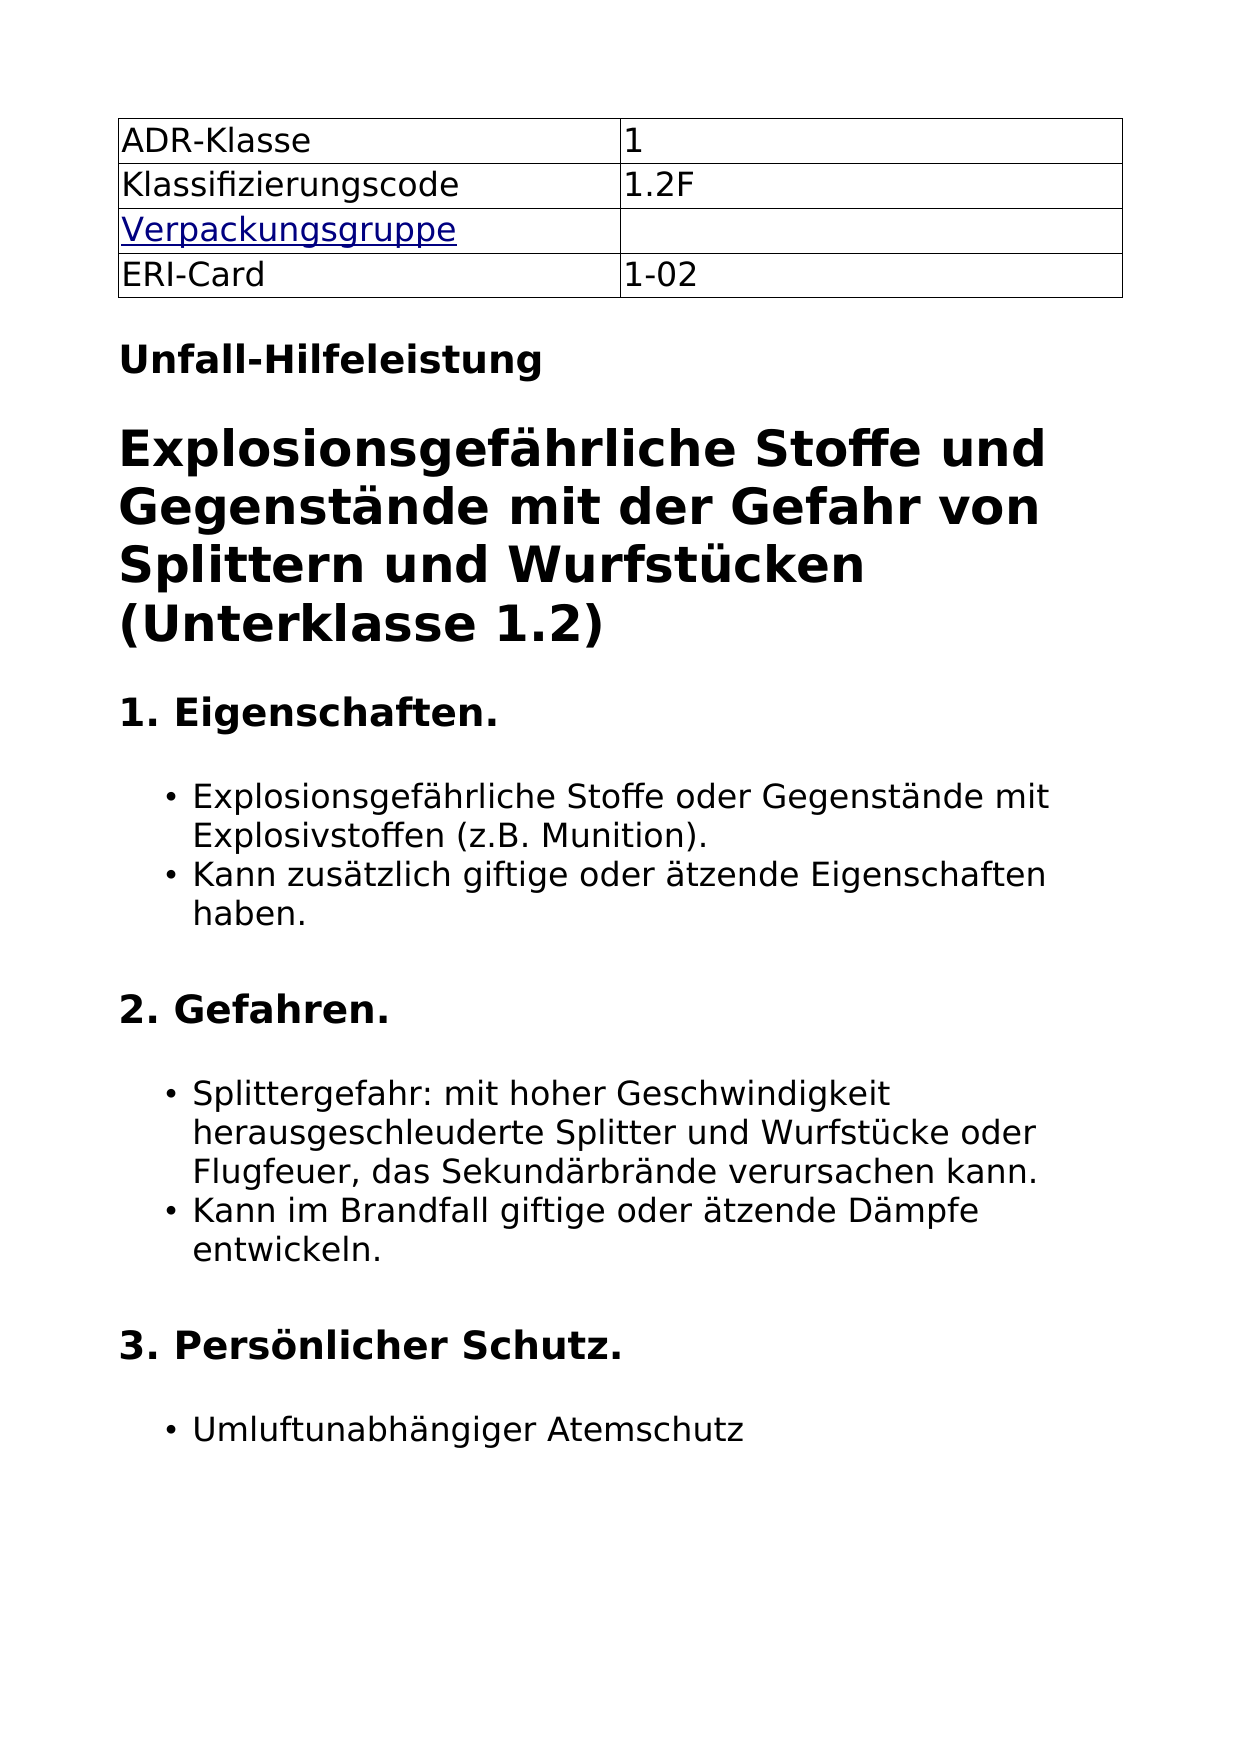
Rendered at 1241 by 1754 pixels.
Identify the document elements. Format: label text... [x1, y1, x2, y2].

table_cell ADR-Klasse [119, 119, 620, 163]
subtitle 1. Eigenschaften. [118, 690, 1122, 736]
list Splittergefahr: mit hoher Geschwindigkeit herausgeschleuderte Splitter und Wurfstücke oder Flugfeuer, das Sekundärbrände verursachen kann. [177, 1074, 1122, 1191]
table_cell Verpackungsgruppe [119, 209, 620, 252]
table_cell 1.2F [621, 164, 1122, 208]
table_cell [621, 209, 1122, 252]
list Kann zusätzlich giftige oder ätzende Eigenschaften haben. [177, 855, 1122, 933]
subtitle 2. Gefahren. [118, 987, 1122, 1033]
subtitle 3. Persönlicher Schutz. [118, 1323, 1122, 1368]
table_cell ERI-Card [119, 254, 620, 297]
subtitle Unfall-Hilfeleistung [118, 337, 1122, 382]
list Kann im Brandfall giftige oder ätzende Dämpfe entwickeln. [177, 1191, 1122, 1269]
list Umluftunabhängiger Atemschutz [177, 1411, 1122, 1449]
subtitle Explosionsgefährliche Stoffe und Gegenstände mit der Gefahr von Splittern und Wurfstücken (Unterklasse 1.2) [118, 420, 1122, 653]
table_cell 1-02 [621, 254, 1122, 297]
table_cell 1 [621, 119, 1122, 163]
table_cell Klassifizierungscode [119, 164, 620, 208]
list Explosionsgefährliche Stoffe oder Gegenstände mit Explosivstoffen (z.B. Munition). [177, 777, 1122, 855]
